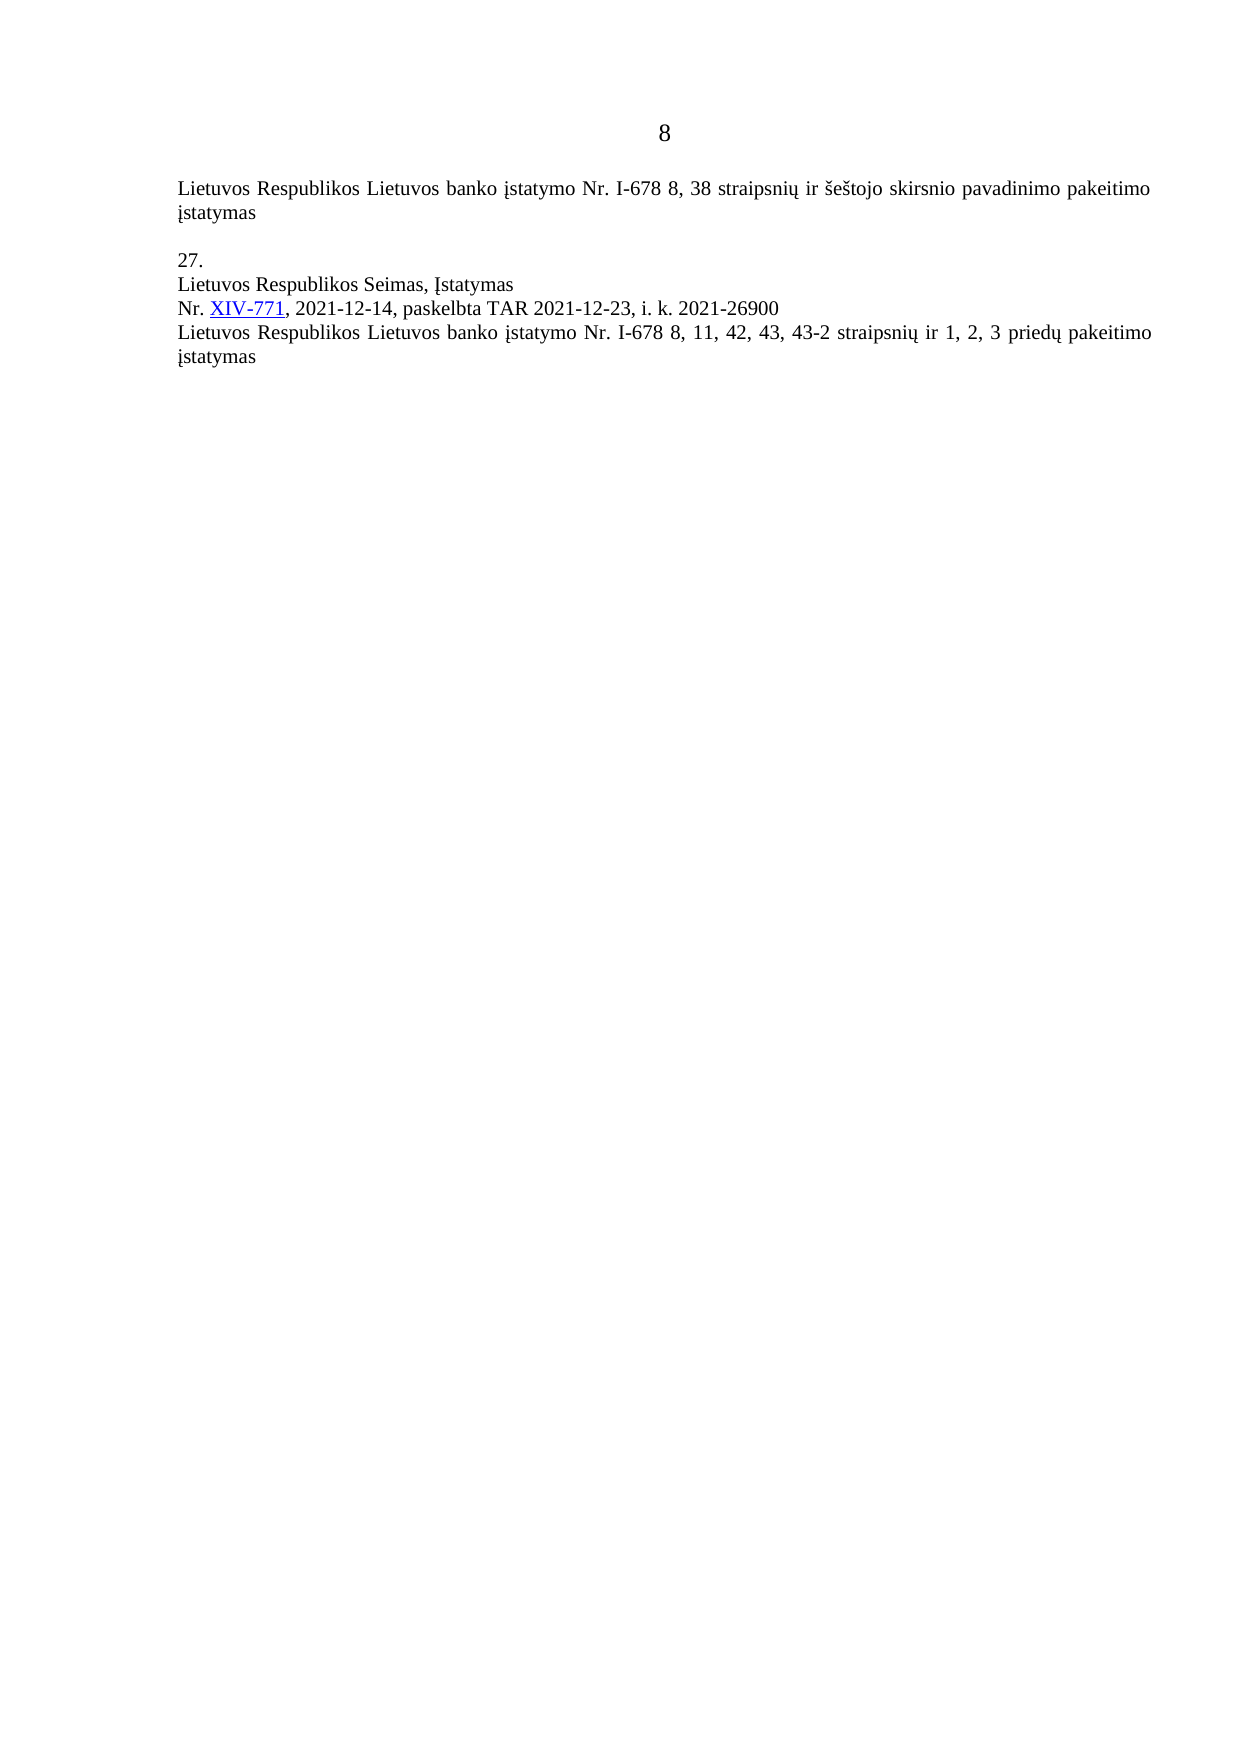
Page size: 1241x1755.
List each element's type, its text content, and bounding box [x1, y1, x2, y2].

text Lietuvos Respublikos Lietuvos banko įstatymo Nr. I-678 8, 38 straipsnių ir šeštojo skirsnio pavadinimo pakeitimo įstatymas [177, 176, 1152, 224]
text Lietuvos Respublikos Lietuvos banko įstatymo Nr. I-678 8, 11, 42, 43, 43-2 straipsnių ir 1, 2, 3 priedų pakeitimo įstatymas [177, 320, 1152, 368]
text Lietuvos Respublikos Seimas, Įstatymas [177, 272, 1152, 296]
text Nr. XIV-771, 2021-12-14, paskelbta TAR 2021-12-23, i. k. 2021-26900 [177, 296, 1152, 320]
text 27. [177, 248, 1152, 272]
